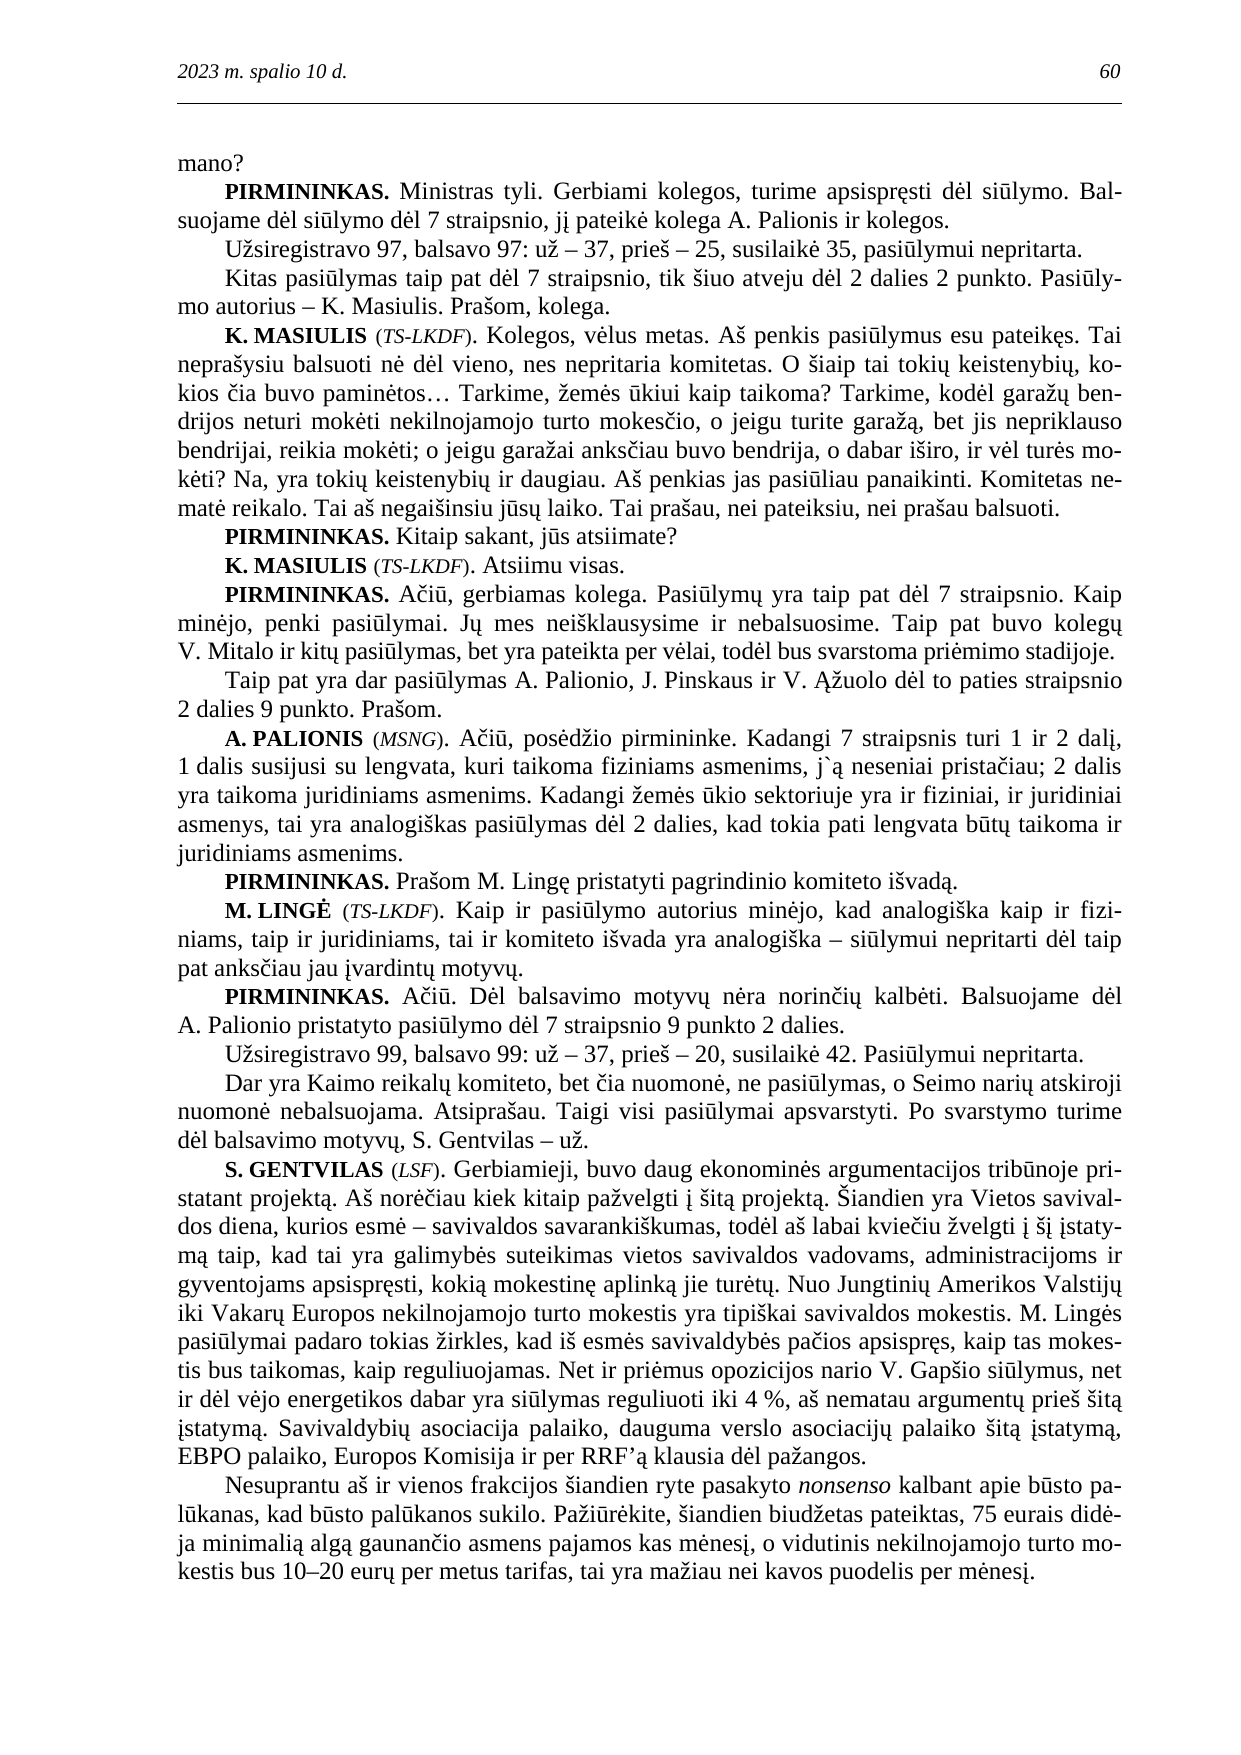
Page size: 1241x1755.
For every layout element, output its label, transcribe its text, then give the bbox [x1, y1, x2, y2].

text PIRMININKAS. Mi­nist­ras ty­li. Ger­bia­mi ko­le­gos, tu­ri­me ap­si­spręs­ti dėl siū­ly­mo. Bal­suo­ja­me dėl siū­ly­mo dėl 7 straips­nio, jį pa­tei­kė ko­le­ga A. Pa­lio­nis ir ko­le­gos. [177, 176, 1122, 234]
text Dar yra Kai­mo rei­ka­lų ko­mi­te­to, bet čia nuo­mo­nė, ne pa­siū­ly­mas, o Sei­mo na­rių at­ski­ro­ji nuo­mo­nė ne­bal­suo­ja­ma. At­si­pra­šau. Tai­gi vi­si pa­siū­ly­mai ap­svars­ty­ti. Po svars­ty­mo tu­ri­me dėl bal­sa­vi­mo mo­ty­vų, S. Gent­vi­las – už. [177, 1068, 1122, 1154]
text Taip pat yra dar pa­siū­ly­mas A. Pa­lio­nio, J. Pins­kaus ir V. Ąžuo­lo dėl to pa­ties straips­nio 2 da­lies 9 punk­to. Pra­šom. [177, 665, 1122, 723]
text ma­no? [177, 148, 1122, 176]
text A. PALIONIS (MSNG). Ačiū, po­sė­džio pir­mi­nin­ke. Ka­dan­gi 7 straips­nis tu­ri 1 ir 2 da­lį, 1 da­lis su­si­ju­si su leng­va­ta, ku­ri tai­ko­ma fi­zi­niams as­me­nims, j`ą ne­se­niai pri­sta­čiau; 2 da­lis yra tai­ko­ma ju­ri­di­niams as­me­nims. Ka­dan­gi že­mės ūkio sek­to­riu­je yra ir fi­zi­niai, ir ju­ri­di­niai as­me­nys, tai yra ana­lo­giš­kas pa­siū­ly­mas dėl 2 da­lies, kad to­kia pa­ti leng­va­ta bū­tų tai­ko­ma ir ju­ri­di­niams as­me­nims. [177, 723, 1122, 866]
text Ne­su­pran­tu aš ir vie­nos frak­ci­jos šian­dien ry­te pa­sa­ky­to non­sen­so kal­bant apie būs­to pa­lū­ka­nas, kad būs­to pa­lū­ka­nos su­ki­lo. Pa­žiū­rė­ki­te, šian­dien biu­dže­tas pa­teik­tas, 75 eu­rais di­dė­ja mi­ni­ma­lią al­gą gau­nan­čio as­mens pa­ja­mos kas mė­ne­sį, o vi­du­ti­nis ne­kil­no­ja­mo­jo tur­to mo­kes­tis bus 10–20 eu­rų per me­tus ta­ri­fas, tai yra ma­žiau nei ka­vos puo­de­lis per mė­ne­sį. [177, 1470, 1122, 1585]
text S. GENTVILAS (LSF). Ger­bia­mie­ji, bu­vo daug eko­no­mi­nės ar­gu­men­ta­ci­jos tri­bū­no­je pri­sta­tant pro­jek­tą. Aš no­rė­čiau kiek ki­taip pa­žvelg­ti į ši­tą pro­jek­tą. Šian­dien yra Vie­tos sa­vi­val­dos die­na, ku­rios es­mė – sa­vi­val­dos sa­va­ran­kiš­ku­mas, to­dėl aš la­bai kvie­čiu žvelg­ti į šį įsta­ty­mą taip, kad tai yra ga­li­my­bės su­tei­ki­mas vie­tos sa­vi­val­dos va­do­vams, ad­mi­nist­ra­ci­joms ir gy­ven­to­jams ap­si­spręs­ti, ko­kią mo­kes­ti­nę ap­lin­ką jie tu­rė­tų. Nuo Jung­ti­nių Ame­ri­kos Vals­ti­jų iki Va­ka­rų Eu­ro­pos ne­kil­no­ja­mojo tur­to mo­kes­tis yra ti­piš­kai sa­vi­val­dos mo­kes­tis. M. Lin­gės pa­siū­ly­mai pa­da­ro to­kias žir­kles, kad iš es­mės sa­vi­val­dy­bės pa­čios ap­si­spręs, kaip tas mo­kes­tis bus tai­ko­mas, kaip re­gu­liuo­ja­mas. Net ir pri­ėmus opo­zi­ci­jos na­rio V. Gap­šio siū­ly­mus, net ir dėl vė­jo ener­ge­ti­kos da­bar yra siū­ly­mas re­gu­liuo­ti iki 4 %, aš ne­ma­tau ar­gu­men­tų prieš ši­tą įsta­ty­mą. Sa­vi­val­dy­bių aso­cia­ci­ja pa­lai­ko, dau­gu­ma ver­slo aso­cia­ci­jų pa­lai­ko ši­tą įsta­ty­mą, EBPO pa­lai­ko, Eu­ro­pos Ko­mi­si­ja ir per RRF’ą klau­sia dėl pa­žan­gos. [177, 1154, 1122, 1470]
text PIRMININKAS. Pra­šom M. Lin­gę pri­sta­ty­ti pa­grin­di­nio ko­mi­te­to iš­va­dą. [177, 866, 1122, 895]
text K. MASIULIS (TS-LKDF). At­si­i­mu vi­sas. [177, 550, 1122, 579]
text PIRMININKAS. Ačiū, ger­bia­mas ko­le­ga. Pa­siū­ly­mų yra taip pat dėl 7 straips­nio. Kaip mi­nė­jo, pen­ki pa­siū­ly­mai. Jų mes ne­iš­klau­sy­si­me ir ne­bal­suo­si­me. Taip pat bu­vo ko­le­gų V. Mi­ta­lo ir ki­tų pa­siū­ly­mas, bet yra pa­teik­ta per vė­lai, to­dėl bus svars­to­ma pri­ėmi­mo sta­di­jo­je. [177, 579, 1122, 665]
text Ki­tas pa­siū­ly­mas taip pat dėl 7 straips­nio, tik šiuo at­ve­ju dėl 2 da­lies 2 punk­to. Pa­siū­ly­mo au­to­rius – K. Ma­siu­lis. Pra­šom, ko­le­ga. [177, 263, 1122, 320]
text M. LINGĖ (TS-LKDF). Kaip ir pa­siū­ly­mo au­to­rius mi­nė­jo, kad ana­lo­giš­ka kaip ir fi­zi­niams, taip ir ju­ri­di­niams, tai ir ko­mi­te­to iš­va­da yra ana­lo­giš­ka – siū­ly­mui ne­pri­tar­ti dėl taip pat anks­čiau jau įvar­din­tų mo­ty­vų. [177, 895, 1122, 981]
text Už­si­re­gist­ra­vo 97, bal­sa­vo 97: už – 37, prieš – 25, su­si­lai­kė 35, pa­siū­ly­mui ne­pri­tar­ta. [177, 234, 1122, 263]
text K. MASIULIS (TS-LKDF). Ko­le­gos, vė­lus me­tas. Aš pen­kis pa­siū­ly­mus esu pa­tei­kęs. Tai ne­pra­šy­siu bal­suo­ti nė dėl vie­no, nes ne­pri­ta­ria ko­mi­te­tas. O šiaip tai to­kių keis­te­ny­bių, ko­kios čia bu­vo pa­mi­nė­tos… Tar­ki­me, že­mės ūkiui kaip tai­ko­ma? Tar­ki­me, ko­dėl ga­ra­žų ben­dri­jos ne­tu­ri ­mo­kė­ti ne­kil­no­ja­mo­jo tur­to mo­kes­čio, o jei­gu tu­ri­te ga­ra­žą, bet jis ne­pri­klau­so ben­dri­jai, rei­kia mo­kė­ti; o jei­gu ga­ra­žai anks­čiau bu­vo ben­dri­ja, o da­bar iš­iro, ir vėl tu­rės ­mo­kė­ti? Na, yra to­kių keis­te­ny­bių ir dau­giau. Aš pen­kias jas pa­siū­liau pa­nai­kin­ti. Ko­mi­te­tas ne­ma­tė rei­ka­lo. Tai aš ne­gai­šin­siu jū­sų lai­ko. Tai pra­šau, nei pa­teik­siu, nei pra­šau bal­suo­ti. [177, 320, 1122, 521]
text PIRMININKAS. Ki­taip sa­kant, jūs at­si­i­ma­te? [177, 521, 1122, 550]
text PIRMININKAS. Ačiū. Dėl bal­sa­vi­mo mo­ty­vų nė­ra no­rin­čių kal­bė­ti. Bal­suo­ja­me dėl A. Pa­lio­nio pri­sta­ty­to pa­siū­ly­mo dėl 7 straips­nio 9 punk­to 2 da­lies. [177, 981, 1122, 1039]
text Už­si­re­gist­ra­vo 99, bal­sa­vo 99: už – 37, prieš – 20, su­si­lai­kė 42. Pa­siū­ly­mui ne­pri­tar­ta. [177, 1039, 1122, 1068]
